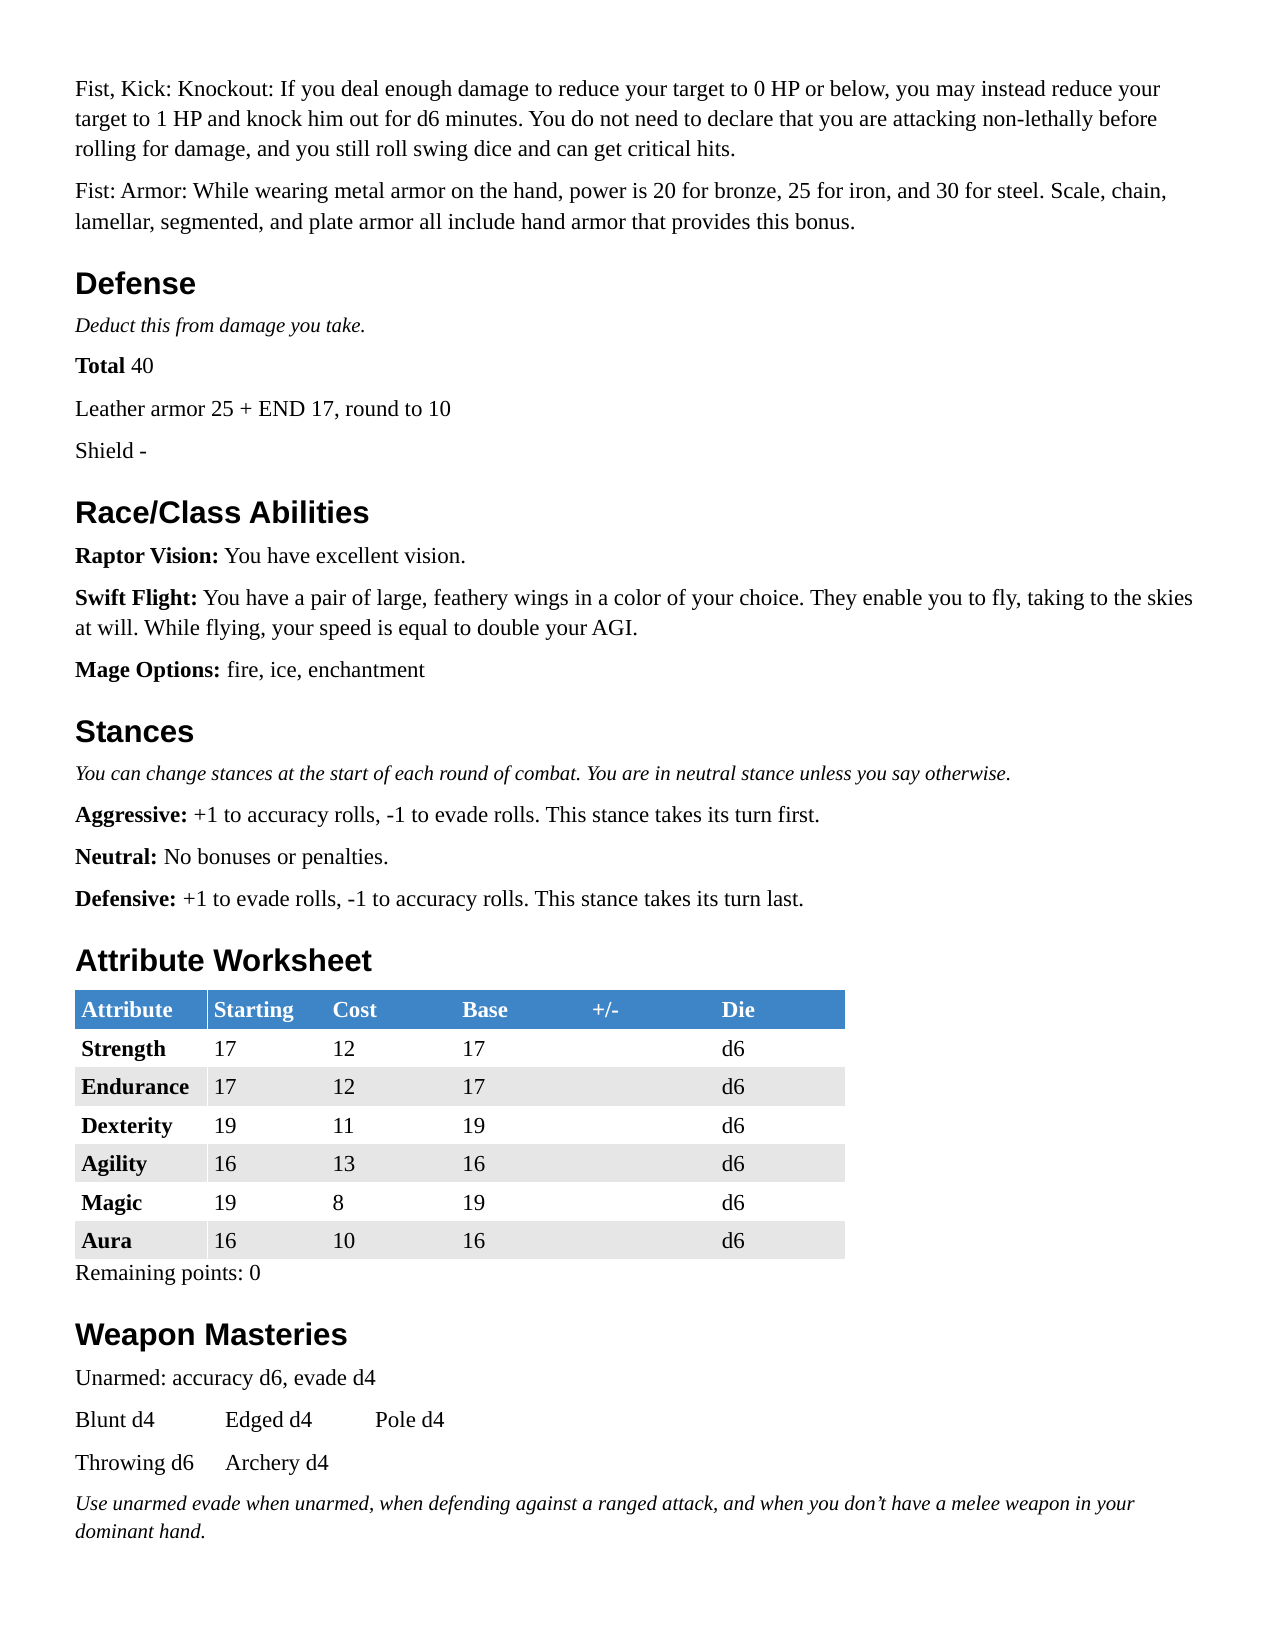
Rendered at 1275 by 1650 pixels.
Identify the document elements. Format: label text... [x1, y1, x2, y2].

table_cell 13 [326, 1144, 456, 1182]
text Deduct this from damage you take. [75, 313, 1200, 337]
text Aggressive: +1 to accuracy rolls, -1 to evade rolls. This stance takes its turn first. [75, 801, 1200, 827]
text Blunt d4 Edged d4 Pole d4 [75, 1407, 1200, 1433]
text Raptor Vision: You have excellent vision. [75, 542, 1200, 568]
text Use unarmed evade when unarmed, when defending against a ranged attack, and when you don’t have a melee weapon in your dominant hand. [75, 1491, 1200, 1543]
table_cell 10 [326, 1221, 456, 1259]
table_header Base [456, 990, 586, 1029]
table_cell 8 [326, 1183, 456, 1221]
table_cell [586, 1144, 716, 1182]
table_cell 17 [208, 1029, 326, 1067]
subtitle Race/Class Abilities [75, 494, 1200, 530]
text Neutral: No bonuses or penalties. [75, 843, 1200, 869]
table_cell d6 [716, 1106, 845, 1144]
subtitle Defense [75, 265, 1200, 301]
table_cell [586, 1183, 716, 1221]
table_cell 16 [208, 1221, 326, 1259]
table_cell Strength [75, 1029, 207, 1067]
text Fist, Kick: Knockout: If you deal enough damage to reduce your target to 0 HP or below, you may instead reduce your target to 1 HP and knock him out for d6 minutes. You do not need to declare that you are attacking non-lethally before rolling for damage, and you still roll swing dice and can get critical hits. [75, 75, 1200, 162]
table_cell [586, 1221, 716, 1259]
text You can change stances at the start of each round of combat. You are in neutral stance unless you say otherwise. [75, 761, 1200, 785]
table_cell 17 [456, 1067, 586, 1106]
table_header Attribute [75, 990, 207, 1029]
text Defensive: +1 to evade rolls, -1 to accuracy rolls. This stance takes its turn last. [75, 885, 1200, 912]
table_cell Agility [75, 1144, 207, 1182]
table_cell Magic [75, 1183, 207, 1221]
subtitle Attribute Worksheet [75, 942, 1200, 978]
text Mage Options: fire, ice, enchantment [75, 656, 1200, 683]
table_header Cost [326, 990, 456, 1029]
table_cell d6 [716, 1183, 845, 1221]
table_cell 19 [208, 1183, 326, 1221]
text Shield - [75, 437, 1200, 463]
text Unarmed: accuracy d6, evade d4 [75, 1364, 1200, 1391]
text Fist: Armor: While wearing metal armor on the hand, power is 20 for bronze, 25 for iron, and 30 for steel. Scale, chain, lamellar, segmented, and plate armor all include hand armor that provides this bonus. [75, 178, 1200, 234]
table_cell 19 [208, 1106, 326, 1144]
table_cell Endurance [75, 1067, 207, 1106]
table_cell d6 [716, 1144, 845, 1182]
table_cell 19 [456, 1106, 586, 1144]
table_cell [586, 1029, 716, 1067]
table_cell d6 [716, 1221, 845, 1259]
text Total 40 [75, 352, 1200, 379]
table_cell 16 [456, 1221, 586, 1259]
table_cell d6 [716, 1029, 845, 1067]
table_cell 12 [326, 1067, 456, 1106]
table_header +/- [586, 990, 716, 1029]
table_cell 12 [326, 1029, 456, 1067]
table_cell d6 [716, 1067, 845, 1106]
table_cell 16 [208, 1144, 326, 1182]
table_cell Dexterity [75, 1106, 207, 1144]
text Remaining points: 0 [75, 1259, 1200, 1286]
table_cell 17 [208, 1067, 326, 1106]
table_cell 11 [326, 1106, 456, 1144]
text Throwing d6 Archery d4 [75, 1449, 1200, 1475]
text Leather armor 25 + END 17, round to 10 [75, 394, 1200, 421]
subtitle Weapon Masteries [75, 1317, 1200, 1352]
table_cell Aura [75, 1221, 207, 1259]
table_cell 17 [456, 1029, 586, 1067]
table_cell 16 [456, 1144, 586, 1182]
table_header Die [716, 990, 845, 1029]
table_cell [586, 1067, 716, 1106]
table_header Starting [208, 990, 326, 1029]
table_cell 19 [456, 1183, 586, 1221]
table_cell [586, 1106, 716, 1144]
subtitle Stances [75, 713, 1200, 749]
text Swift Flight: You have a pair of large, feathery wings in a color of your choice. They enable you to fly, taking to the skies at will. While flying, your speed is equal to double your AGI. [75, 584, 1200, 641]
